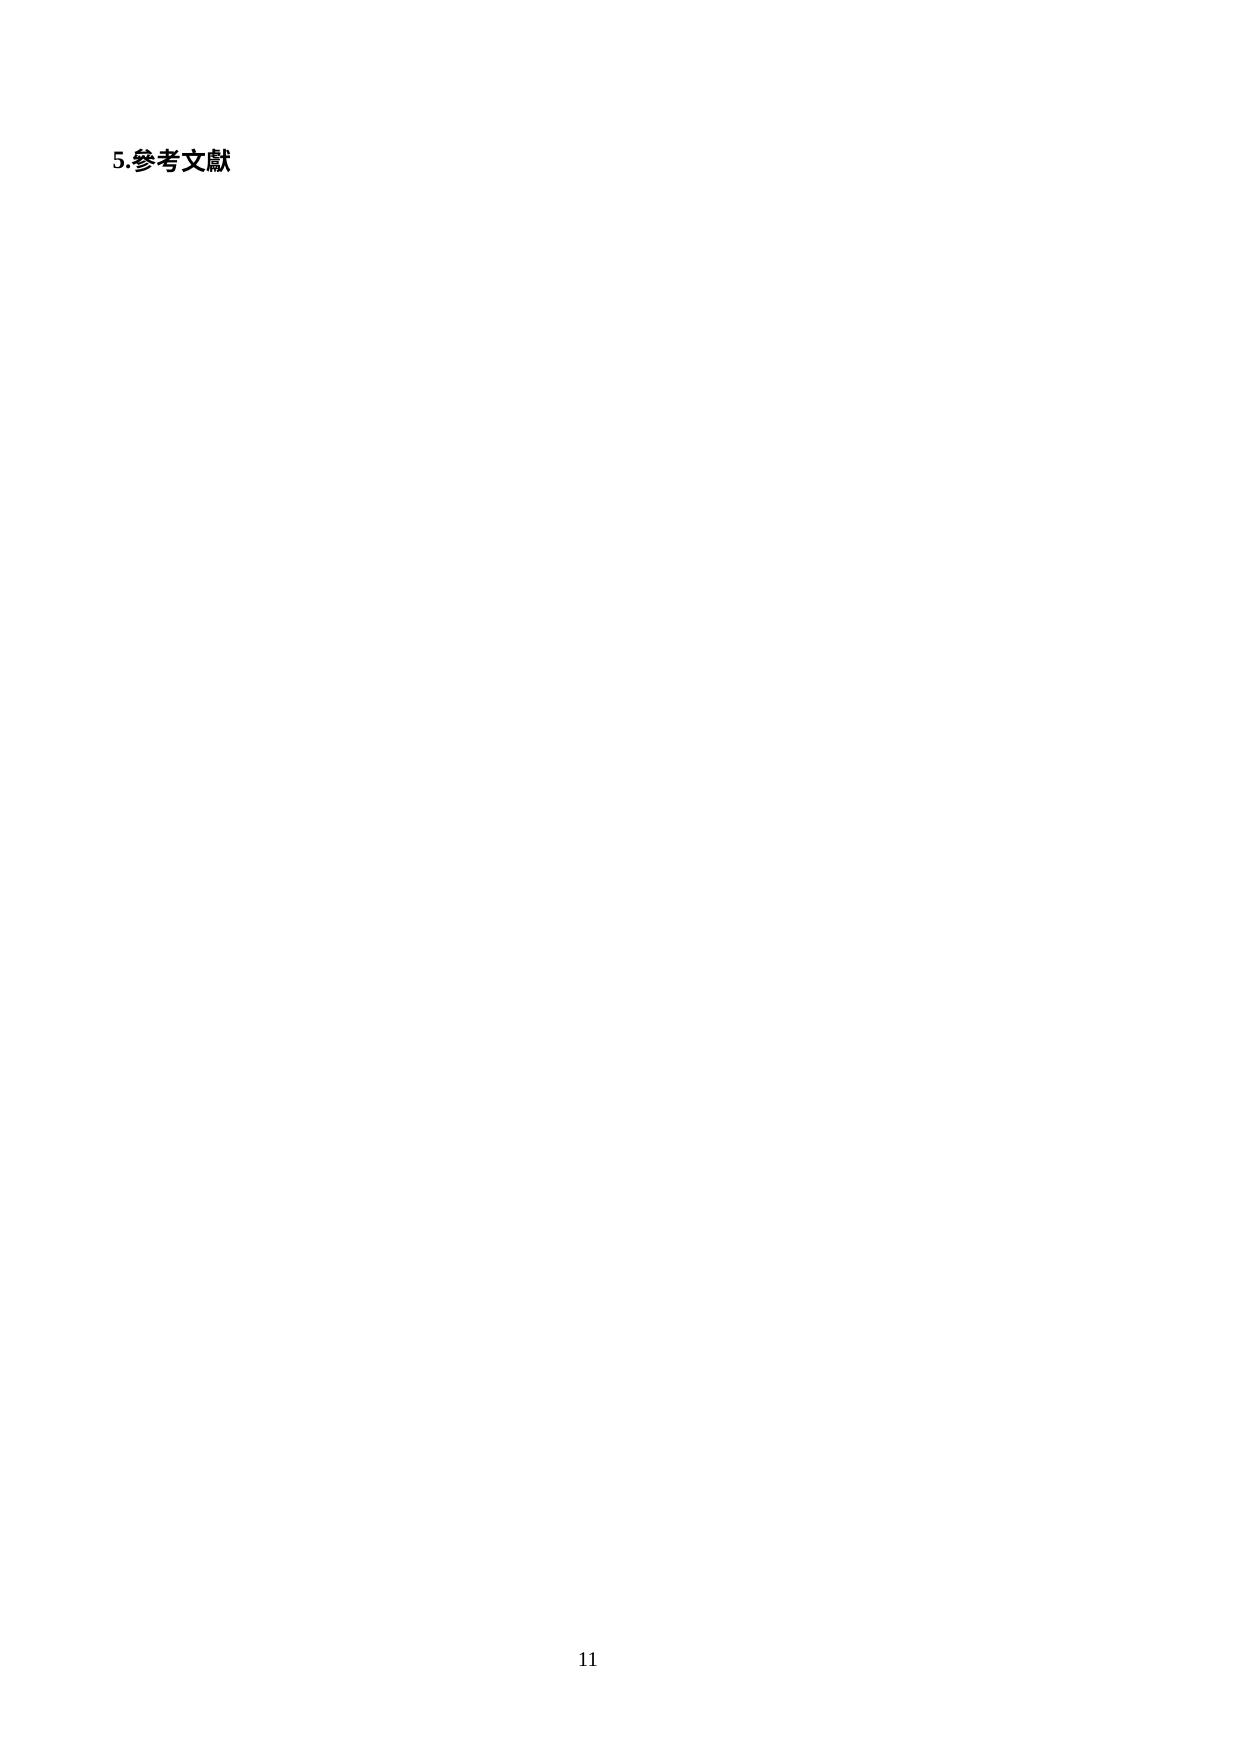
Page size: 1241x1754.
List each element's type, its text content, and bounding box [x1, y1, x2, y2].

text 5.參考文獻 [112, 118, 1063, 180]
